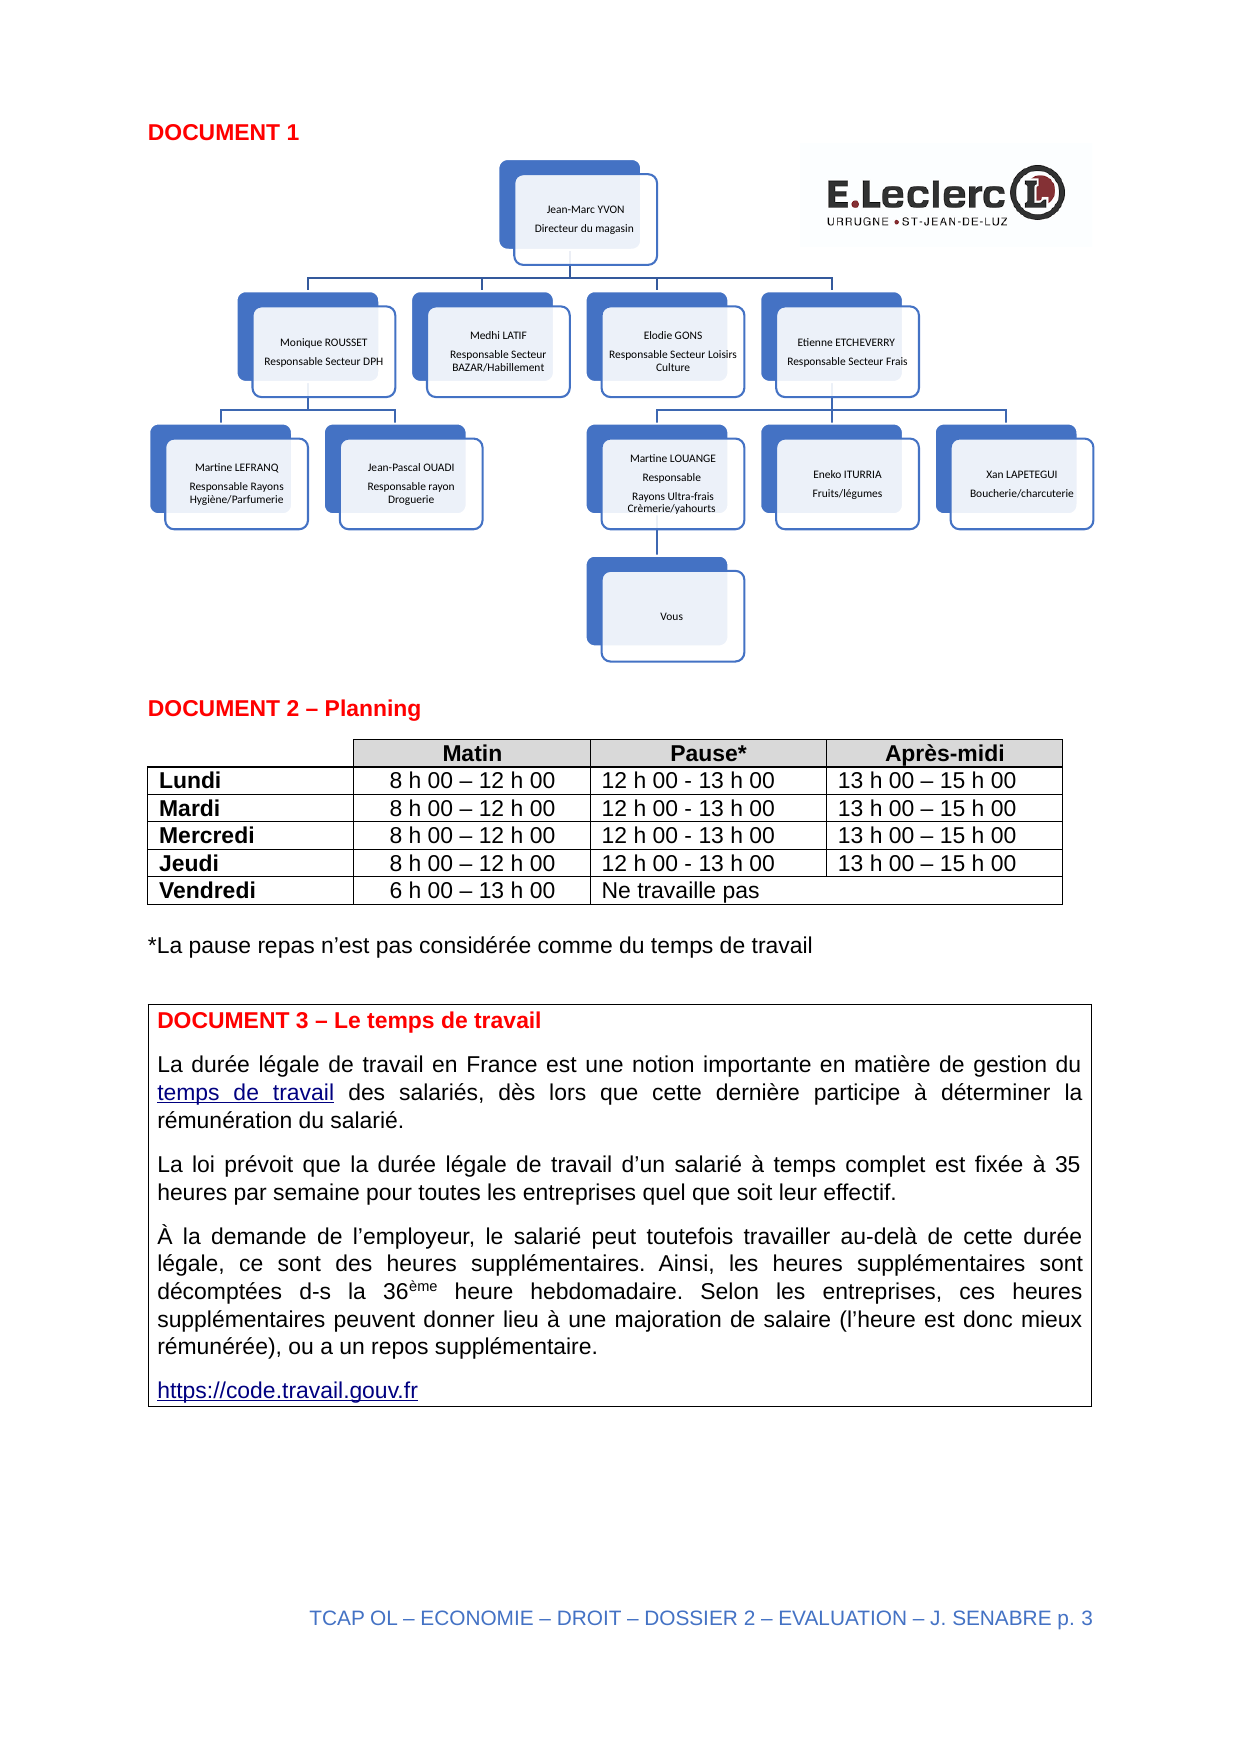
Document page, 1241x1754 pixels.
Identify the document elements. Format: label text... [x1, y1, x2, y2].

table_cell 8 h 00 – 12 h 00 [354, 850, 590, 876]
table_cell 12 h 00 - 13 h 00 [591, 768, 826, 794]
table_cell 13 h 00 – 15 h 00 [827, 768, 1062, 794]
table_cell 12 h 00 - 13 h 00 [591, 795, 826, 821]
table_cell Mardi [148, 795, 353, 821]
table_header [148, 739, 353, 766]
text DOCUMENT 1 [148, 119, 1092, 146]
table_cell 8 h 00 – 12 h 00 [354, 795, 590, 821]
table_cell Ne travaille pas [591, 877, 1062, 903]
text La durée légale de travail en France est une notion importante en matière de gestion du temps de travail des salariés, dès lors que cette dernière participe à déterminer la rémunération du salarié. [149, 1048, 1091, 1133]
table_cell 6 h 00 – 13 h 00 [354, 877, 590, 903]
table_cell 13 h 00 – 15 h 00 [827, 795, 1062, 821]
text DOCUMENT 3 – Le temps de travail [149, 1005, 1091, 1033]
table_cell 13 h 00 – 15 h 00 [827, 822, 1062, 849]
table_cell Jeudi [148, 850, 353, 876]
table_cell 13 h 00 – 15 h 00 [827, 850, 1062, 876]
table_cell 12 h 00 - 13 h 00 [591, 822, 826, 849]
text https://code.travail.gouv.fr [149, 1374, 1091, 1406]
table_cell Vendredi [148, 877, 353, 903]
table_header Après-midi [827, 740, 1062, 766]
table_cell 12 h 00 - 13 h 00 [591, 850, 826, 876]
text DOCUMENT 2 – Planning [148, 695, 1092, 721]
table_cell Mercredi [148, 822, 353, 849]
table_cell Lundi [148, 768, 353, 794]
table_cell 8 h 00 – 12 h 00 [354, 822, 590, 849]
table_header Matin [354, 740, 590, 766]
text *La pause repas n’est pas considérée comme du temps de travail [148, 932, 1092, 958]
text La loi prévoit que la durée légale de travail d’un salarié à temps complet est fixée à 35 heures par semaine pour toutes les entreprises quel que soit leur effectif. [149, 1148, 1091, 1205]
text À la demande de l’employeur, le salarié peut toutefois travailler au-delà de cette durée légale, ce sont des heures supplémentaires. Ainsi, les heures supplémentaires sont décomptées d-s la 36ème heure hebdomadaire. Selon les entreprises, ces heures supplémentaires peuvent donner lieu à une majoration de salaire (l’heure est donc mieux rémunérée), ou a un repos supplémentaire. [149, 1219, 1091, 1359]
table_cell 8 h 00 – 12 h 00 [354, 768, 590, 794]
table_header Pause* [591, 740, 826, 766]
